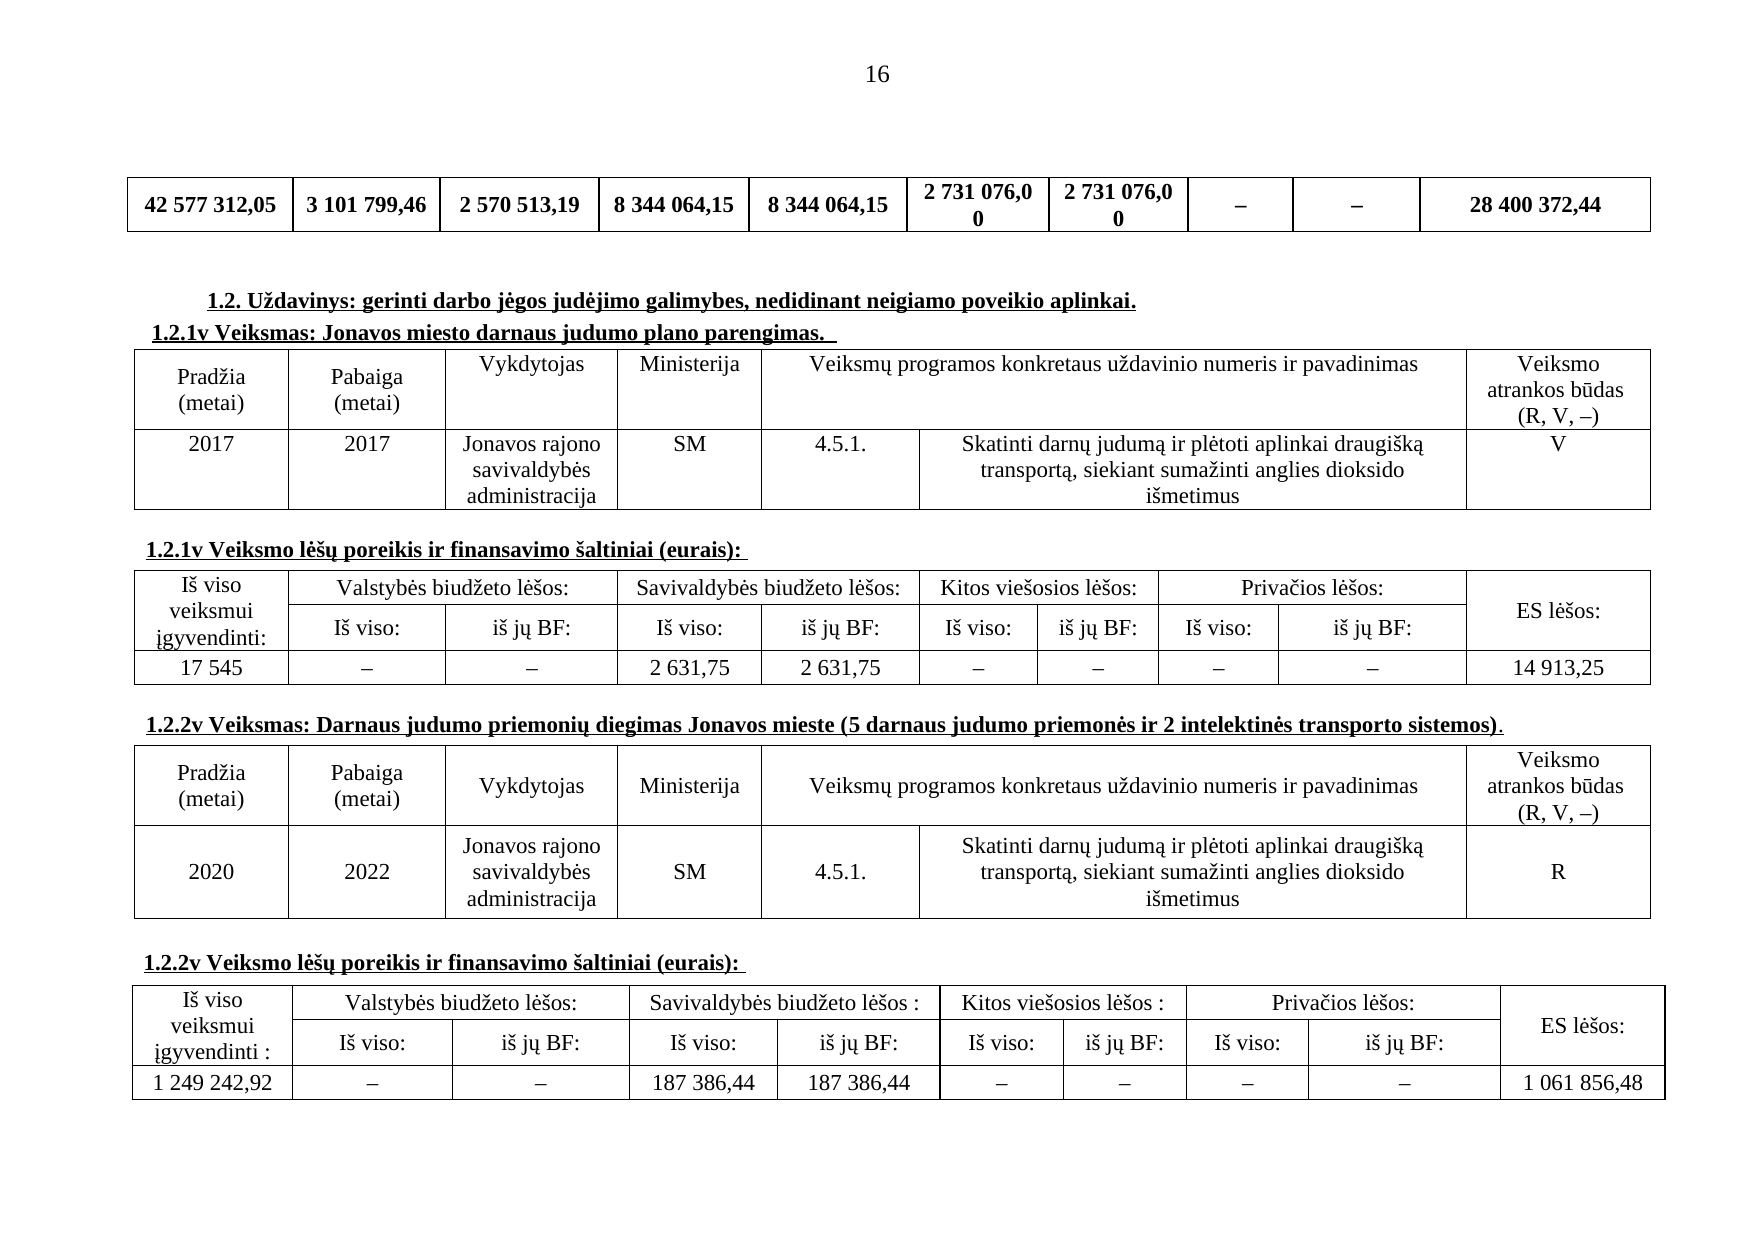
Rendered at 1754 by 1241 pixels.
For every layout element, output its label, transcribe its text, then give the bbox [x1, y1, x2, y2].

table_cell 2022 [289, 826, 445, 917]
table_cell 4.5.1. [762, 430, 919, 509]
table_cell 28 400 372,44 [1421, 178, 1650, 231]
table_cell iš jų BF: [446, 605, 617, 650]
table_cell [128, 509, 134, 570]
table_cell Savivaldybės biudžeto lėšos: [618, 571, 919, 604]
table_cell – [920, 651, 1037, 684]
table_cell – [453, 1066, 629, 1098]
table_cell [1651, 650, 1658, 684]
table_cell Jonavos rajono savivaldybės administracija [446, 826, 617, 917]
table_cell 1.2. Uždavinys: gerinti darbo jėgos judėjimo galimybes, nedidinant neigiamo poveikio aplinkai. [128, 232, 1650, 315]
table_cell Ministerija [618, 746, 761, 825]
table_cell [128, 349, 134, 429]
table_cell V [1467, 430, 1650, 509]
table_cell SM [618, 430, 761, 509]
table_cell 1.2.1v Veiksmas: Jonavos miesto darnaus judumo plano parengimas. [134, 315, 1650, 349]
table_cell [128, 650, 134, 684]
table_cell Skatinti darnų judumą ir plėtoti aplinkai draugišką transportą, siekiant sumažinti anglies dioksido išmetimus [920, 430, 1466, 509]
table_cell 2 631,75 [618, 651, 761, 684]
table_cell Kitos viešosios lėšos: [920, 571, 1158, 604]
table_cell Valstybės biudžeto lėšos: [293, 986, 629, 1018]
table_cell 1 061 856,48 [1501, 1066, 1664, 1098]
table_cell 1.2.1v Veiksmo lėšų poreikis ir finansavimo šaltiniai (eurais): [134, 510, 1650, 570]
table_cell Iš viso: [1187, 1020, 1308, 1065]
table_cell [128, 604, 134, 650]
table_cell [1650, 315, 1658, 349]
table_cell 3 101 799,46 [294, 178, 439, 231]
table_cell [1666, 985, 1694, 1018]
table_cell Veiksmų programos konkretaus uždavinio numeris ir pavadinimas [762, 746, 1466, 825]
table_cell iš jų BF: [1279, 605, 1466, 650]
table_cell Iš viso: [920, 605, 1037, 650]
table_cell [128, 684, 134, 745]
table_cell Skatinti darnų judumą ir plėtoti aplinkai draugišką transportą, siekiant sumažinti anglies dioksido išmetimus [920, 826, 1466, 917]
table_cell 8 344 064,15 [750, 178, 906, 231]
table_cell [128, 825, 134, 917]
table_cell iš jų BF: [1038, 605, 1158, 650]
table_cell Savivaldybės biudžeto lėšos : [630, 986, 939, 1018]
table_cell [128, 1065, 132, 1098]
table_cell Iš viso: [293, 1020, 452, 1065]
table_cell [1666, 1065, 1694, 1098]
table_cell – [1064, 1066, 1186, 1098]
table_cell Pradžia (metai) [135, 350, 288, 429]
table_cell [128, 745, 134, 825]
table_cell [128, 985, 132, 1018]
table_cell [1651, 570, 1658, 604]
table_cell [1651, 177, 1658, 231]
table_cell Iš viso: [289, 605, 445, 650]
table_cell Iš viso: [1159, 605, 1278, 650]
table_header 1.2.2v Veiksmo lėšų poreikis ir finansavimo šaltiniai (eurais): [132, 947, 1665, 985]
table_cell R [1467, 826, 1650, 917]
table_cell Iš viso veiksmui įgyvendinti : [133, 986, 292, 1065]
table_cell Valstybės biudžeto lėšos: [289, 571, 617, 604]
table_cell Iš viso: [941, 1020, 1063, 1065]
table_cell Vykdytojas [446, 350, 617, 429]
table_header [1665, 947, 1694, 985]
table_cell [128, 570, 134, 604]
table_cell Veiksmo atrankos būdas (R, V, –) [1467, 350, 1650, 429]
table_cell iš jų BF: [453, 1020, 629, 1065]
table_cell – [941, 1066, 1063, 1098]
table_cell Iš viso veiksmui įgyvendinti: [135, 571, 288, 650]
table_cell [1650, 509, 1658, 570]
table_cell – [1187, 1066, 1308, 1098]
table_cell Pradžia (metai) [135, 746, 288, 825]
table_cell [128, 429, 134, 509]
table_cell 2 731 076,00 [1050, 178, 1187, 231]
table_cell 2017 [135, 430, 288, 509]
table_cell [1650, 231, 1658, 315]
table_cell ES lėšos: [1467, 571, 1650, 650]
table_cell [1651, 745, 1658, 825]
table_cell – [1038, 651, 1158, 684]
table_cell Iš viso: [618, 605, 761, 650]
table_cell 2 731 076,00 [908, 178, 1048, 231]
table_cell Iš viso: [630, 1020, 777, 1065]
table_cell Veiksmo atrankos būdas (R, V, –) [1467, 746, 1650, 825]
table_cell 2020 [135, 826, 288, 917]
table_cell Pabaiga (metai) [289, 746, 445, 825]
table_cell Jonavos rajono savivaldybės administracija [446, 430, 617, 509]
table_cell 2 631,75 [762, 651, 919, 684]
table_cell 42 577 312,05 [128, 178, 292, 231]
table_cell [1651, 604, 1658, 650]
table_cell – [1309, 1066, 1500, 1098]
table_cell – [446, 651, 617, 684]
table_cell Privačios lėšos: [1159, 571, 1466, 604]
table_cell – [289, 651, 445, 684]
table_cell Veiksmų programos konkretaus uždavinio numeris ir pavadinimas [762, 350, 1466, 429]
table_cell 4.5.1. [762, 826, 919, 917]
table_cell 1.2.2v Veiksmas: Darnaus judumo priemonių diegimas Jonavos mieste (5 darnaus judumo priemonės ir 2 intelektinės transporto sistemos). [134, 685, 1650, 745]
table_cell iš jų BF: [1064, 1020, 1186, 1065]
table_cell iš jų BF: [1309, 1020, 1500, 1065]
table_cell [1650, 684, 1658, 745]
table_cell ES lėšos: [1501, 986, 1664, 1065]
table_cell [1651, 825, 1658, 917]
table_cell 2 570 513,19 [441, 178, 598, 231]
table_cell [1666, 1019, 1694, 1065]
table_cell – [293, 1066, 452, 1098]
table_cell Privačios lėšos: [1187, 986, 1500, 1018]
table_cell [128, 315, 134, 349]
table_cell [1651, 349, 1658, 429]
table_cell [128, 1019, 132, 1065]
table_header [128, 947, 132, 985]
table_cell Vykdytojas [446, 746, 617, 825]
table_cell Ministerija [618, 350, 761, 429]
table_cell – [1159, 651, 1278, 684]
table_cell [1651, 429, 1658, 509]
table_cell 17 545 [135, 651, 288, 684]
table_cell Pabaiga (metai) [289, 350, 445, 429]
table_cell SM [618, 826, 761, 917]
table_cell iš jų BF: [762, 605, 919, 650]
table_cell – [1279, 651, 1466, 684]
table_cell iš jų BF: [778, 1020, 939, 1065]
table_cell – [1189, 178, 1292, 231]
table_cell 187 386,44 [778, 1066, 939, 1098]
table_cell 187 386,44 [630, 1066, 777, 1098]
table_cell 2017 [289, 430, 445, 509]
table_cell 1 249 242,92 [133, 1066, 292, 1098]
table_cell 8 344 064,15 [600, 178, 748, 231]
table_cell – [1294, 178, 1419, 231]
table_cell Kitos viešosios lėšos : [941, 986, 1186, 1018]
table_cell 14 913,25 [1467, 651, 1650, 684]
